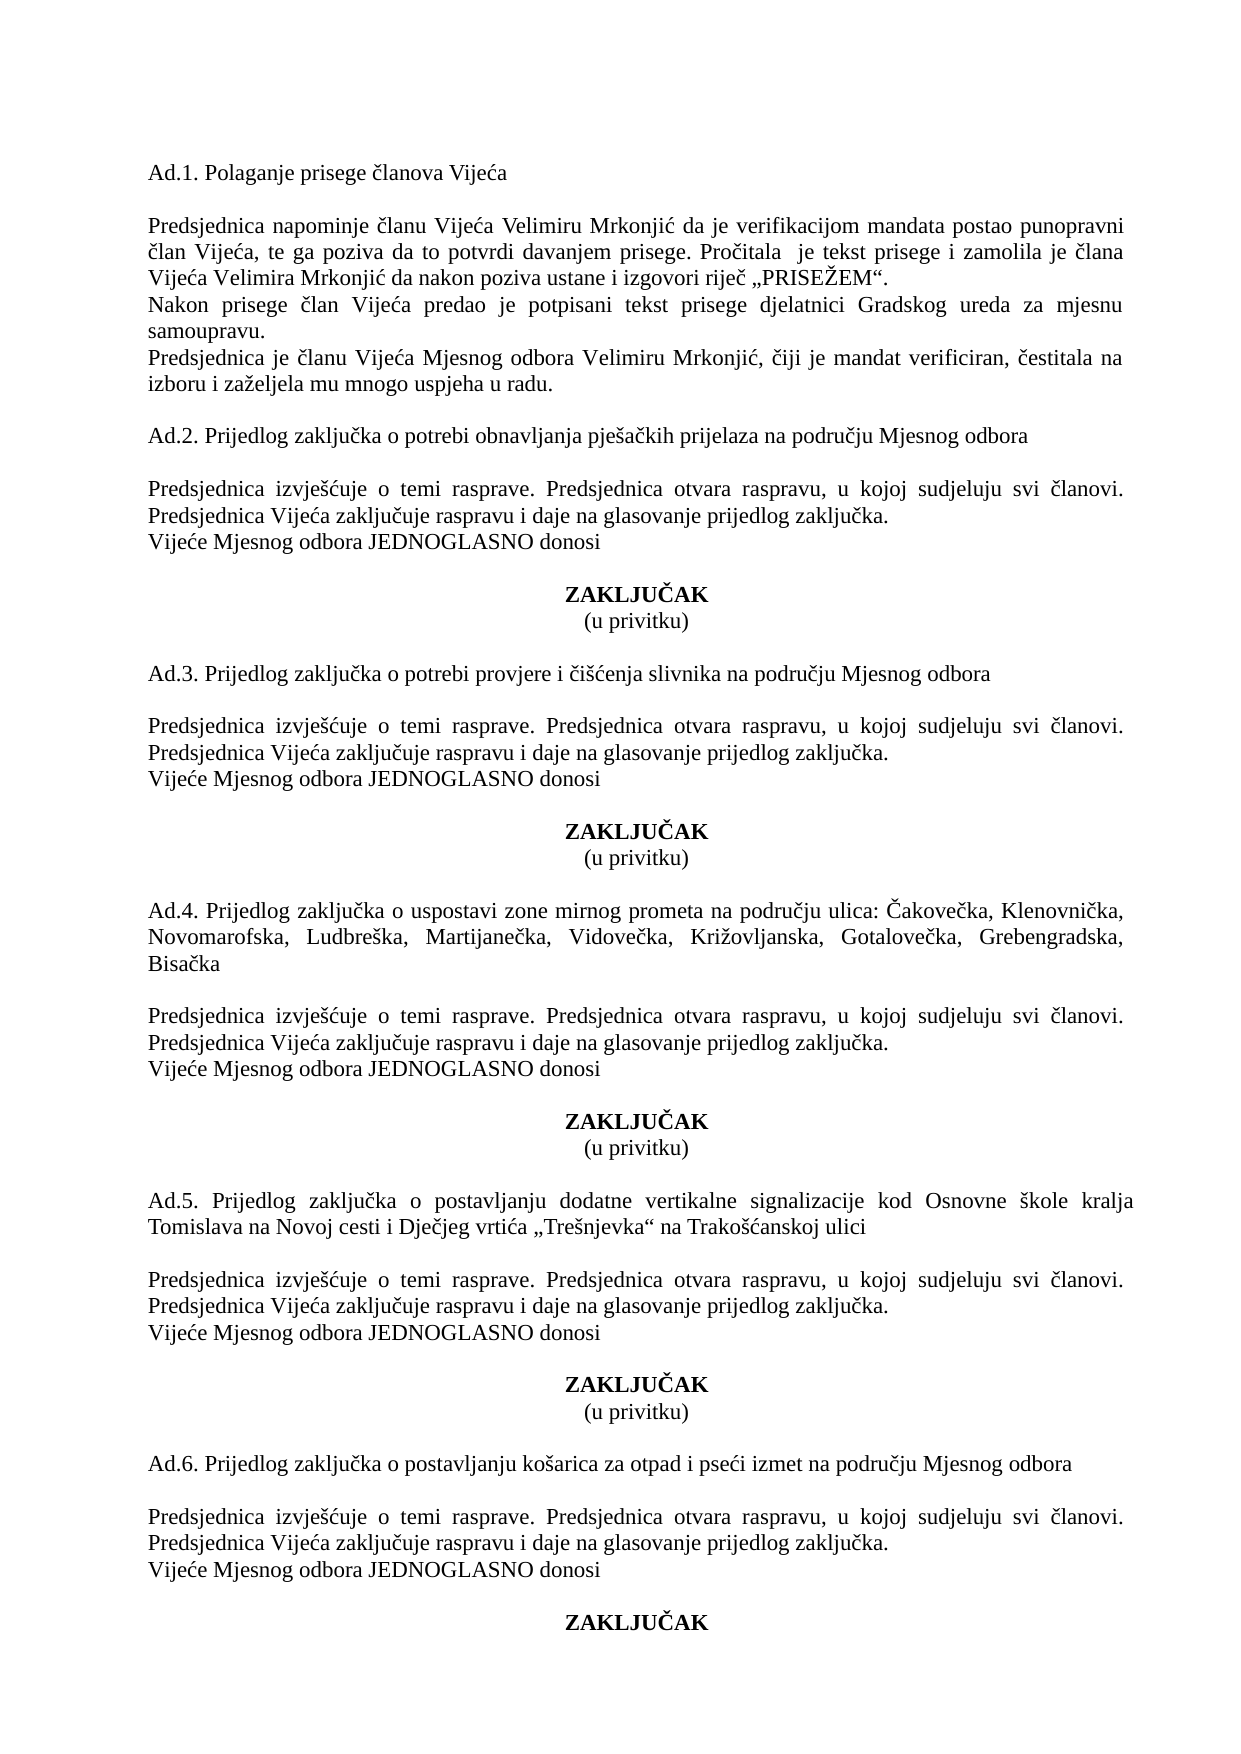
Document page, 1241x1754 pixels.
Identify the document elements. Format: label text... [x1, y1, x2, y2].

text Vijeće Mjesnog odbora JEDNOGLASNO donosi [148, 765, 1125, 792]
text Ad.3. Prijedlog zaključka o potrebi provjere i čišćenja slivnika na području Mjesnog odbora [148, 660, 1125, 686]
text Ad.2. Prijedlog zaključka o potrebi obnavljanja pješačkih prijelaza na području Mjesnog odbora [148, 423, 1125, 449]
text Predsjednica izvješćuje o temi rasprave. Predsjednica otvara raspravu, u kojoj sudjeluju svi članovi. Predsjednica Vijeća zaključuje raspravu i daje na glasovanje prijedlog zaključka. [148, 712, 1125, 765]
text ZAKLJUČAK [148, 818, 1125, 844]
text Ad.4. Prijedlog zaključka o uspostavi zone mirnog prometa na području ulica: Čakovečka, Klenovnička, Novomarofska, Ludbreška, Martijanečka, Vidovečka, Križovljanska, Gotalovečka, Grebengradska, Bisačka [148, 897, 1125, 976]
text Predsjednica izvješćuje o temi rasprave. Predsjednica otvara raspravu, u kojoj sudjeluju svi članovi. Predsjednica Vijeća zaključuje raspravu i daje na glasovanje prijedlog zaključka. [148, 1002, 1125, 1055]
text Ad.5. Prijedlog zaključka o postavljanju dodatne vertikalne signalizacije kod Osnovne škole kralja Tomislava na Novoj cesti i Dječjeg vrtića „Trešnjevka“ na Trakošćanskoj ulici [148, 1187, 1135, 1239]
text Ad.1. Polaganje prisege članova Vijeća [148, 159, 1125, 185]
text Predsjednica napominje članu Vijeća Velimiru Mrkonjić da je verifikacijom mandata postao punopravni član Vijeća, te ga poziva da to potvrdi davanjem prisege. Pročitala je tekst prisege i zamolila je člana Vijeća Velimira Mrkonjić da nakon poziva ustane i izgovori riječ „PRISEŽEM“. [148, 212, 1125, 291]
text Vijeće Mjesnog odbora JEDNOGLASNO donosi [148, 1319, 1125, 1345]
text ZAKLJUČAK [148, 581, 1125, 607]
text ZAKLJUČAK [148, 1608, 1125, 1635]
text Ad.6. Prijedlog zaključka o postavljanju košarica za otpad i pseći izmet na području Mjesnog odbora [148, 1450, 1135, 1477]
text Vijeće Mjesnog odbora JEDNOGLASNO donosi [148, 528, 1125, 554]
text (u privitku) [148, 607, 1125, 633]
text ZAKLJUČAK [148, 1108, 1125, 1134]
text Predsjednica izvješćuje o temi rasprave. Predsjednica otvara raspravu, u kojoj sudjeluju svi članovi. Predsjednica Vijeća zaključuje raspravu i daje na glasovanje prijedlog zaključka. [148, 475, 1125, 528]
text (u privitku) [148, 1398, 1125, 1424]
text ZAKLJUČAK [148, 1371, 1125, 1398]
text Nakon prisege član Vijeća predao je potpisani tekst prisege djelatnici Gradskog ureda za mjesnu samoupravu. [148, 291, 1125, 343]
text Predsjednica je članu Vijeća Mjesnog odbora Velimiru Mrkonjić, čiji je mandat verificiran, čestitala na izboru i zaželjela mu mnogo uspjeha u radu. [148, 343, 1125, 396]
text Vijeće Mjesnog odbora JEDNOGLASNO donosi [148, 1055, 1125, 1081]
text (u privitku) [148, 844, 1125, 871]
text (u privitku) [148, 1134, 1125, 1161]
text Predsjednica izvješćuje o temi rasprave. Predsjednica otvara raspravu, u kojoj sudjeluju svi članovi. Predsjednica Vijeća zaključuje raspravu i daje na glasovanje prijedlog zaključka. [148, 1266, 1125, 1319]
text Vijeće Mjesnog odbora JEDNOGLASNO donosi [148, 1556, 1125, 1582]
text Predsjednica izvješćuje o temi rasprave. Predsjednica otvara raspravu, u kojoj sudjeluju svi članovi. Predsjednica Vijeća zaključuje raspravu i daje na glasovanje prijedlog zaključka. [148, 1503, 1125, 1556]
